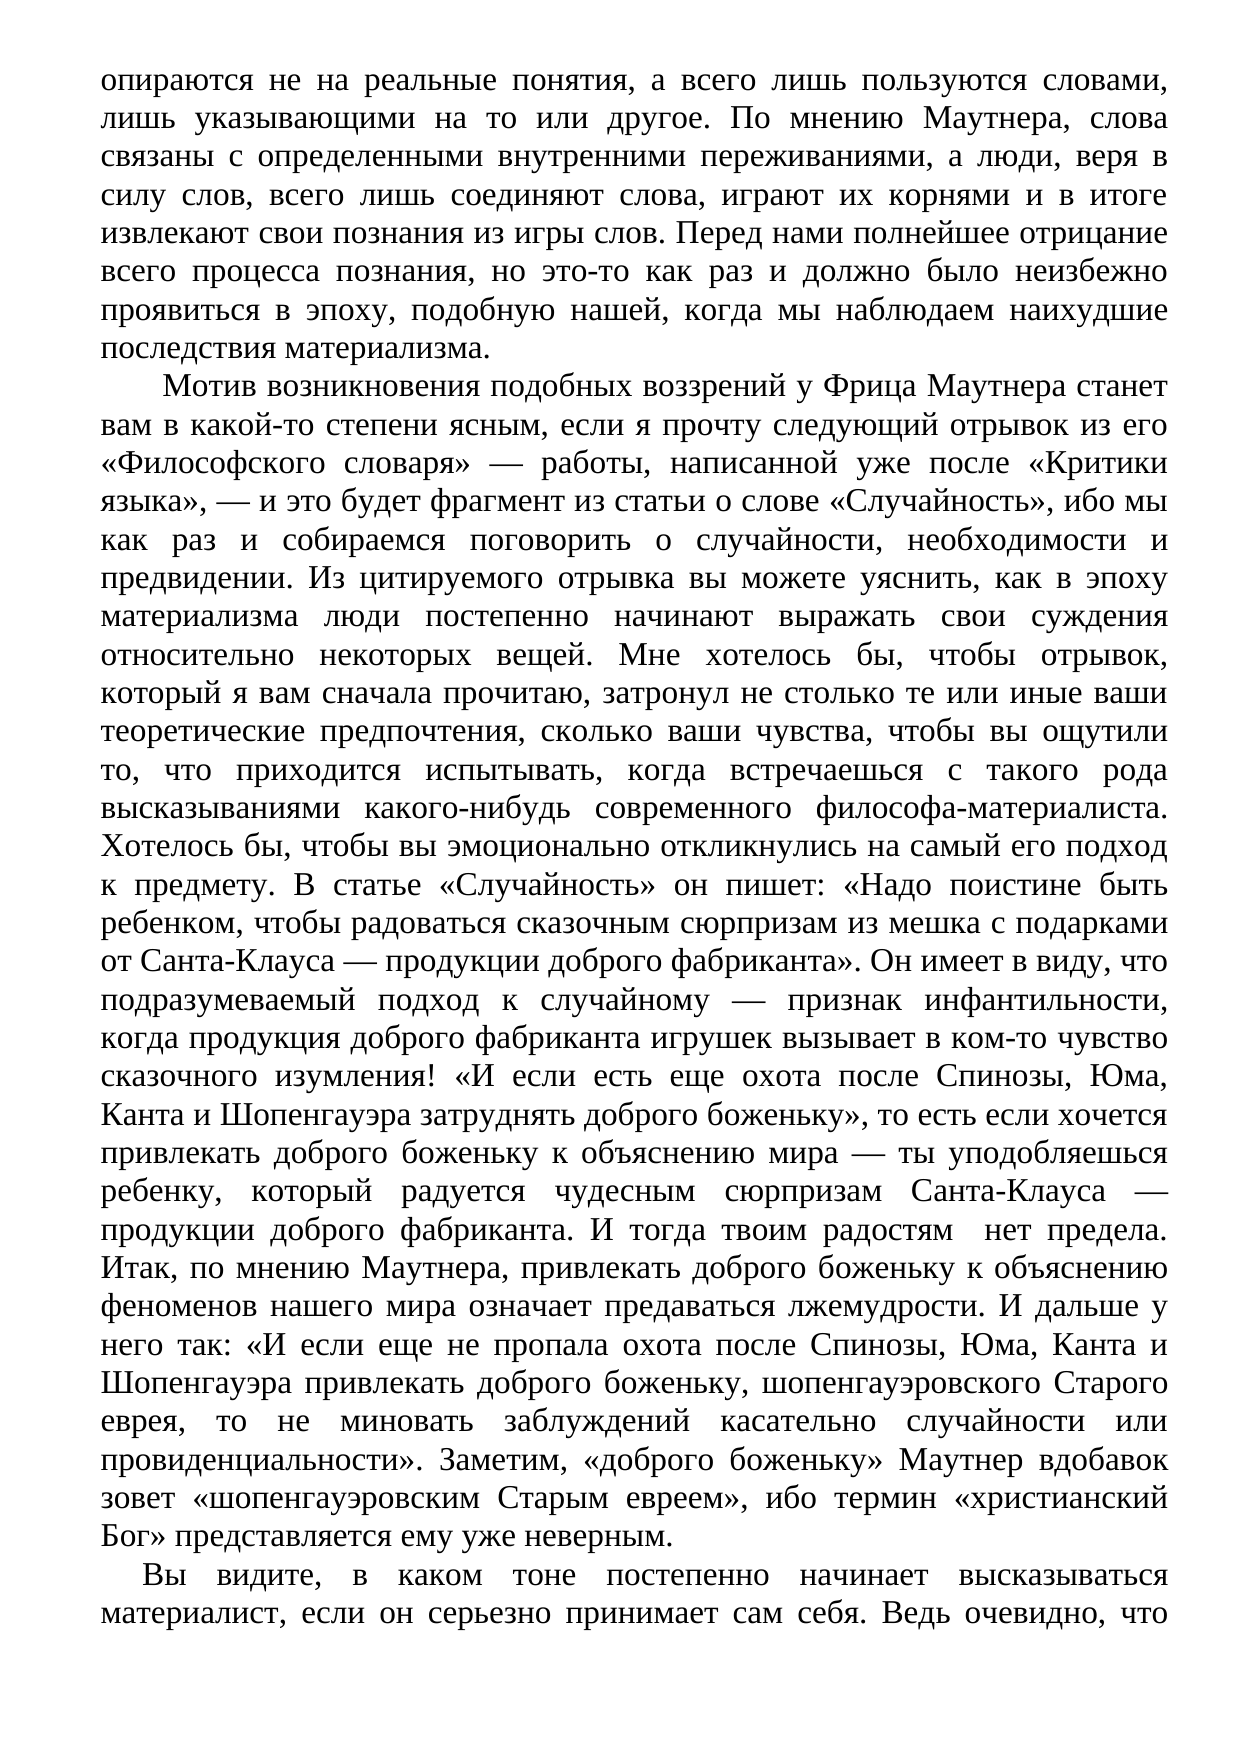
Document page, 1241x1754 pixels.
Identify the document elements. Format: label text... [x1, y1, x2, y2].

text Мотив возникновения подобных воззрений у Фрица Маутнера станет вам в какой-то степени ясным, если я прочту следующий отрывок из его «Философского словаря» — работы, написанной уже после «Критики языка», — и это будет фрагмент из статьи о слове «Случайность», ибо мы как раз и собираемся поговорить о случайности, необходимости и предвидении. Из цитируемого отрывка вы можете уяснить, как в эпоху материализма люди постепенно начинают выражать свои суждения относительно некоторых вещей. Мне хотелось бы, чтобы отрывок, который я вам сначала прочитаю, затронул не столько те или иные ваши теоретические предпочтения, сколько ваши чувства, чтобы вы ощутили то, что приходится испытывать, когда встречаешься с такого рода высказываниями какого-нибудь современного философа-материалиста. Хотелось бы, чтобы вы эмоционально откликнулись на самый его подход к предмету. В статье «Случайность» он пишет: «Надо поистине быть ребенком, чтобы радоваться сказочным сюрпризам из мешка с подарками от Санта-Клауса — продукции доброго фабриканта». Он имеет в виду, что подразумеваемый подход к случайному — признак инфантильности, когда продукция доброго фабриканта игрушек вызывает в ком-то чувство сказочного изумления! «И если есть еще охота после Спинозы, Юма, Канта и Шопенгауэра затруднять доброго боженьку», то есть если хочется привлекать доброго боженьку к объяснению мира — ты уподобляешься ребенку, который радуется чудесным сюрпризам Санта-Клауса — продукции доброго фабриканта. И тогда твоим радостям нет предела. Итак, по мнению Маутнера, привлекать доброго боженьку к объяснению феноменов нашего мира означает предаваться лжемудрости. И дальше у него так: «И если еще не пропала охота после Спинозы, Юма, Канта и Шопенгауэра привлекать доброго боженьку, шопенгауэровского Старого еврея, то не миновать заблуждений касательно случайности или провиденциальности». Заметим, «доброго боженьку» Маутнер вдобавок зовет «шопенгауэровским Старым евреем», ибо термин «христианский Бог» представляется ему уже неверным. [100, 366, 1169, 1554]
text Вы видите, в каком тоне постепенно начинает высказываться материалист, если он серьезно принимает сам себя. Ведь очевидно, что [100, 1554, 1169, 1631]
text опираются не на реальные понятия, а всего лишь пользуются словами, лишь указывающими на то или другое. По мнению Маутнера, слова связаны с определенными внутренними переживаниями, а люди, веря в силу слов, всего лишь соединяют слова, играют их корнями и в итоге извлекают свои познания из игры слов. Перед нами полнейшее отрицание всего процесса познания, но это-то как раз и должно было неизбежно проявиться в эпоху, подобную нашей, когда мы наблюдаем наихудшие последствия материализма. [100, 59, 1169, 366]
